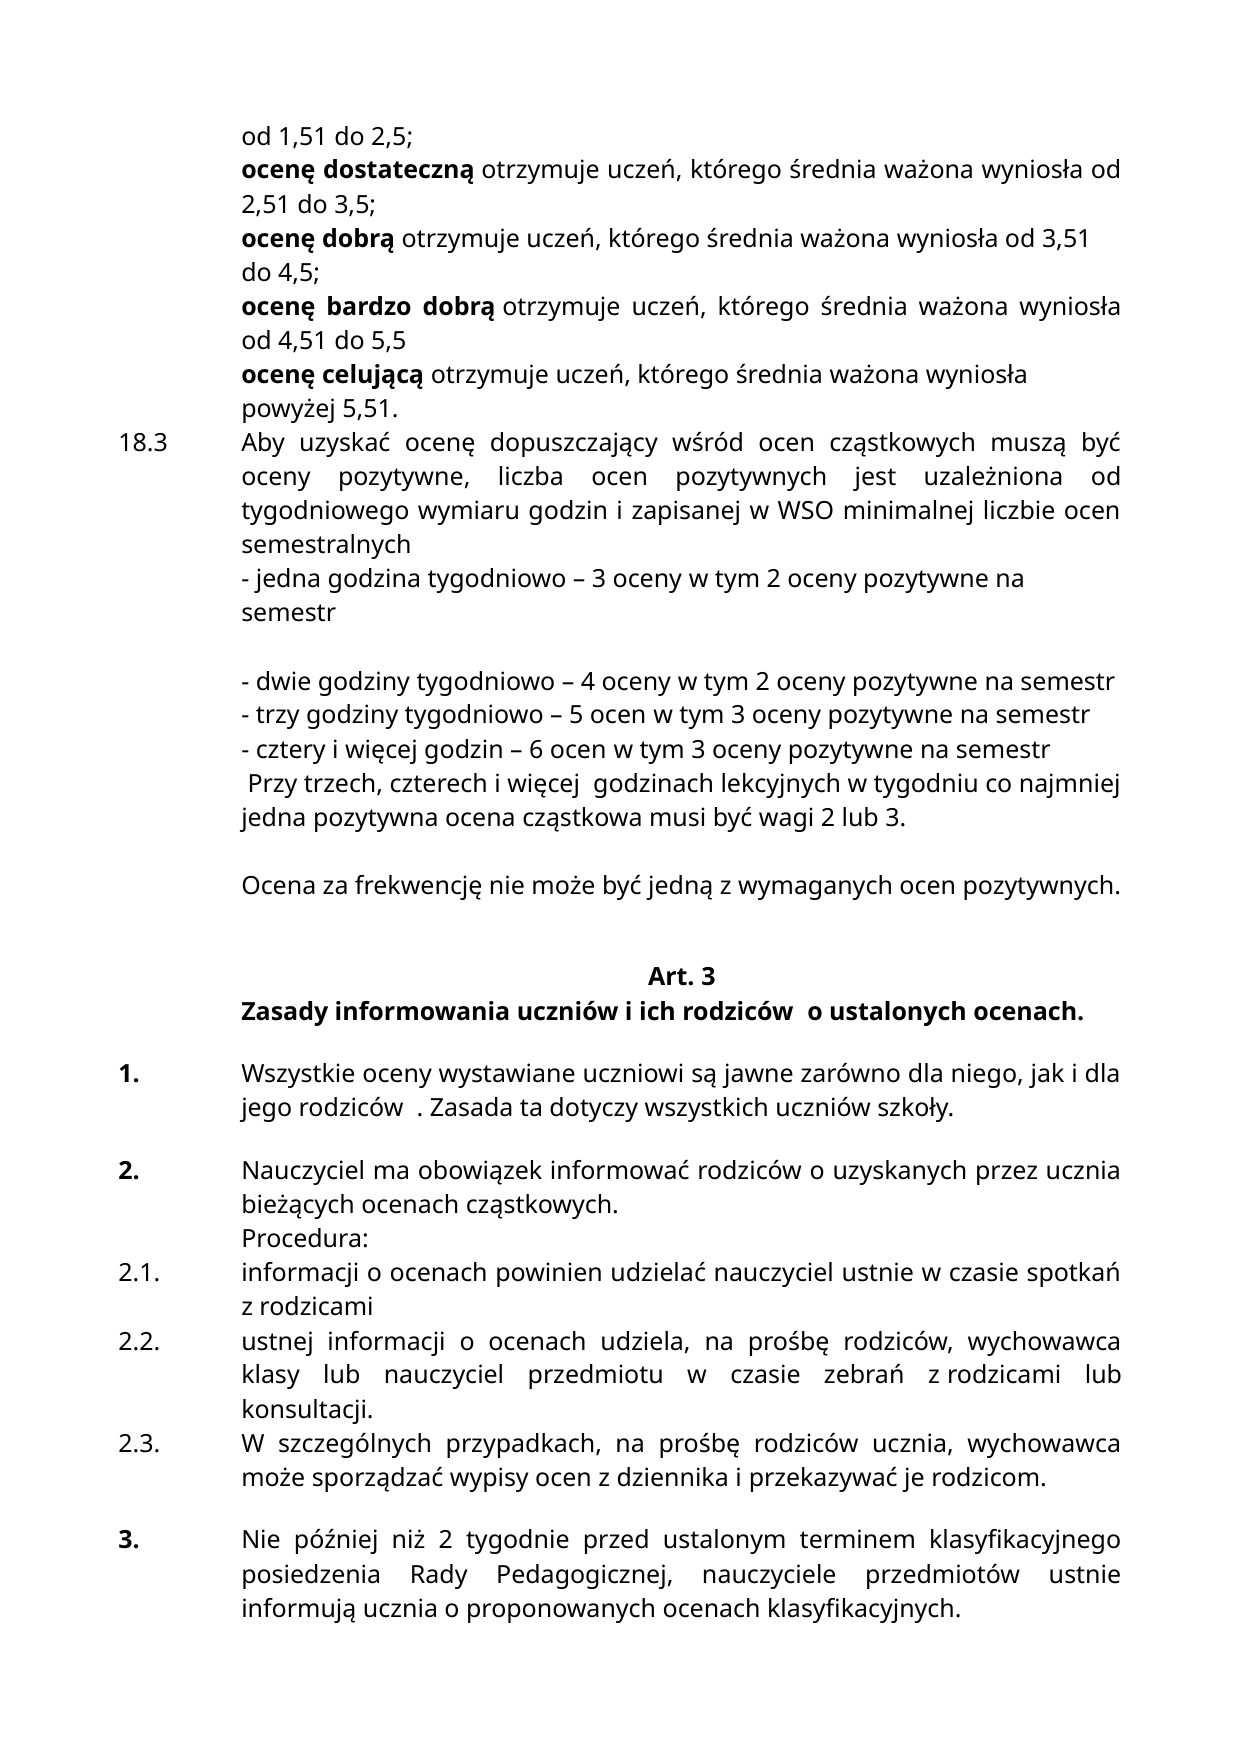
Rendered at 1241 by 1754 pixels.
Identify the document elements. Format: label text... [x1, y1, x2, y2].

table_cell ocenę celującą otrzymuje uczeń, którego średnia ważona wyniosła powyżej 5,51. [241, 357, 1122, 425]
table_cell Aby uzyskać ocenę dopuszczający wśród ocen cząstkowych muszą być oceny pozytywne, liczba ocen pozytywnych jest uzależniona od tygodniowego wymiaru godzin i zapisanej w WSO minimalnej liczbie ocen semestralnych - jedna godzina tygodniowo – 3 oceny w tym 2 oceny pozytywne na semestr - dwie godziny tygodniowo – 4 oceny w tym 2 oceny pozytywne na semestr - trzy godziny tygodniowo – 5 ocen w tym 3 oceny pozytywne na semestr - cztery i więcej godzin – 6 ocen w tym 3 oceny pozytywne na semestr Przy trzech, czterech i więcej godzinach lekcyjnych w tygodniu co najmniej jedna pozytywna ocena cząstkowa musi być wagi 2 lub 3. Ocena za frekwencję nie może być jedną z wymaganych ocen pozytywnych. [241, 425, 1122, 902]
table_cell [241, 1124, 584, 1153]
table_cell ocenę bardzo dobrą otrzymuje uczeń, którego średnia ważona wyniosła od 4,51 do 5,5 [241, 289, 1122, 357]
table_cell 2.1. [118, 1255, 241, 1323]
table_cell ustnej informacji o ocenach udziela, na prośbę rodziców, wychowawca klasy lub nauczyciel przedmiotu w czasie zebrań z rodzicami lub konsultacji. [241, 1323, 1122, 1425]
table_cell informacji o ocenach powinien udzielać nauczyciel ustnie w czasie spotkań z rodzicami [241, 1255, 1122, 1323]
table_cell Art. 3 [241, 959, 1122, 993]
table_cell [118, 959, 241, 993]
table_cell [118, 152, 241, 220]
table_cell 2.2. [118, 1323, 241, 1425]
table_cell [118, 220, 241, 288]
table_cell [118, 118, 241, 152]
table_cell [241, 902, 1122, 930]
table_cell Wszystkie oceny wystawiane uczniowi są jawne zarówno dla niego, jak i dla jego rodziców . Zasada ta dotyczy wszystkich uczniów szkoły. [241, 1056, 1122, 1124]
table_cell [118, 993, 241, 1027]
table_cell [118, 1494, 241, 1522]
table_cell 1. [118, 1056, 241, 1124]
table_cell [584, 1027, 1122, 1056]
table_cell [241, 1494, 584, 1522]
table_cell W szczególnych przypadkach, na prośbę rodziców ucznia, wychowawca może sporządzać wypisy ocen z dziennika i przekazywać je rodzicom. [241, 1425, 1122, 1493]
table_cell Zasady informowania uczniów i ich rodziców o ustalonych ocenach. [241, 993, 1122, 1027]
table_cell [118, 902, 241, 930]
table_cell 18.3 [118, 425, 241, 902]
table_cell 2. [118, 1153, 241, 1255]
table_cell od 1,51 do 2,5; [241, 118, 1122, 152]
table_cell [241, 1027, 584, 1056]
table_cell Nie później niż 2 tygodnie przed ustalonym terminem klasyfikacyjnego posiedzenia Rady Pedagogicznej, nauczyciele przedmiotów ustnie informują ucznia o proponowanych ocenach klasyfikacyjnych. [241, 1522, 1122, 1624]
table_cell [241, 930, 1122, 959]
table_cell ocenę dostateczną otrzymuje uczeń, którego średnia ważona wyniosła od 2,51 do 3,5; [241, 152, 1122, 220]
table_cell [118, 930, 241, 959]
table_cell [118, 1027, 241, 1056]
table_cell ocenę dobrą otrzymuje uczeń, którego średnia ważona wyniosła od 3,51 do 4,5; [241, 220, 1122, 288]
table_cell 2.3. [118, 1425, 241, 1493]
table_cell [118, 357, 241, 425]
table_cell [584, 1124, 1122, 1153]
table_cell Nauczyciel ma obowiązek informować rodziców o uzyskanych przez ucznia bieżących ocenach cząstkowych. Procedura: [241, 1153, 1122, 1255]
table_cell [584, 1494, 1122, 1522]
table_cell [118, 289, 241, 357]
table_cell 3. [118, 1522, 241, 1624]
table_cell [118, 1124, 241, 1153]
